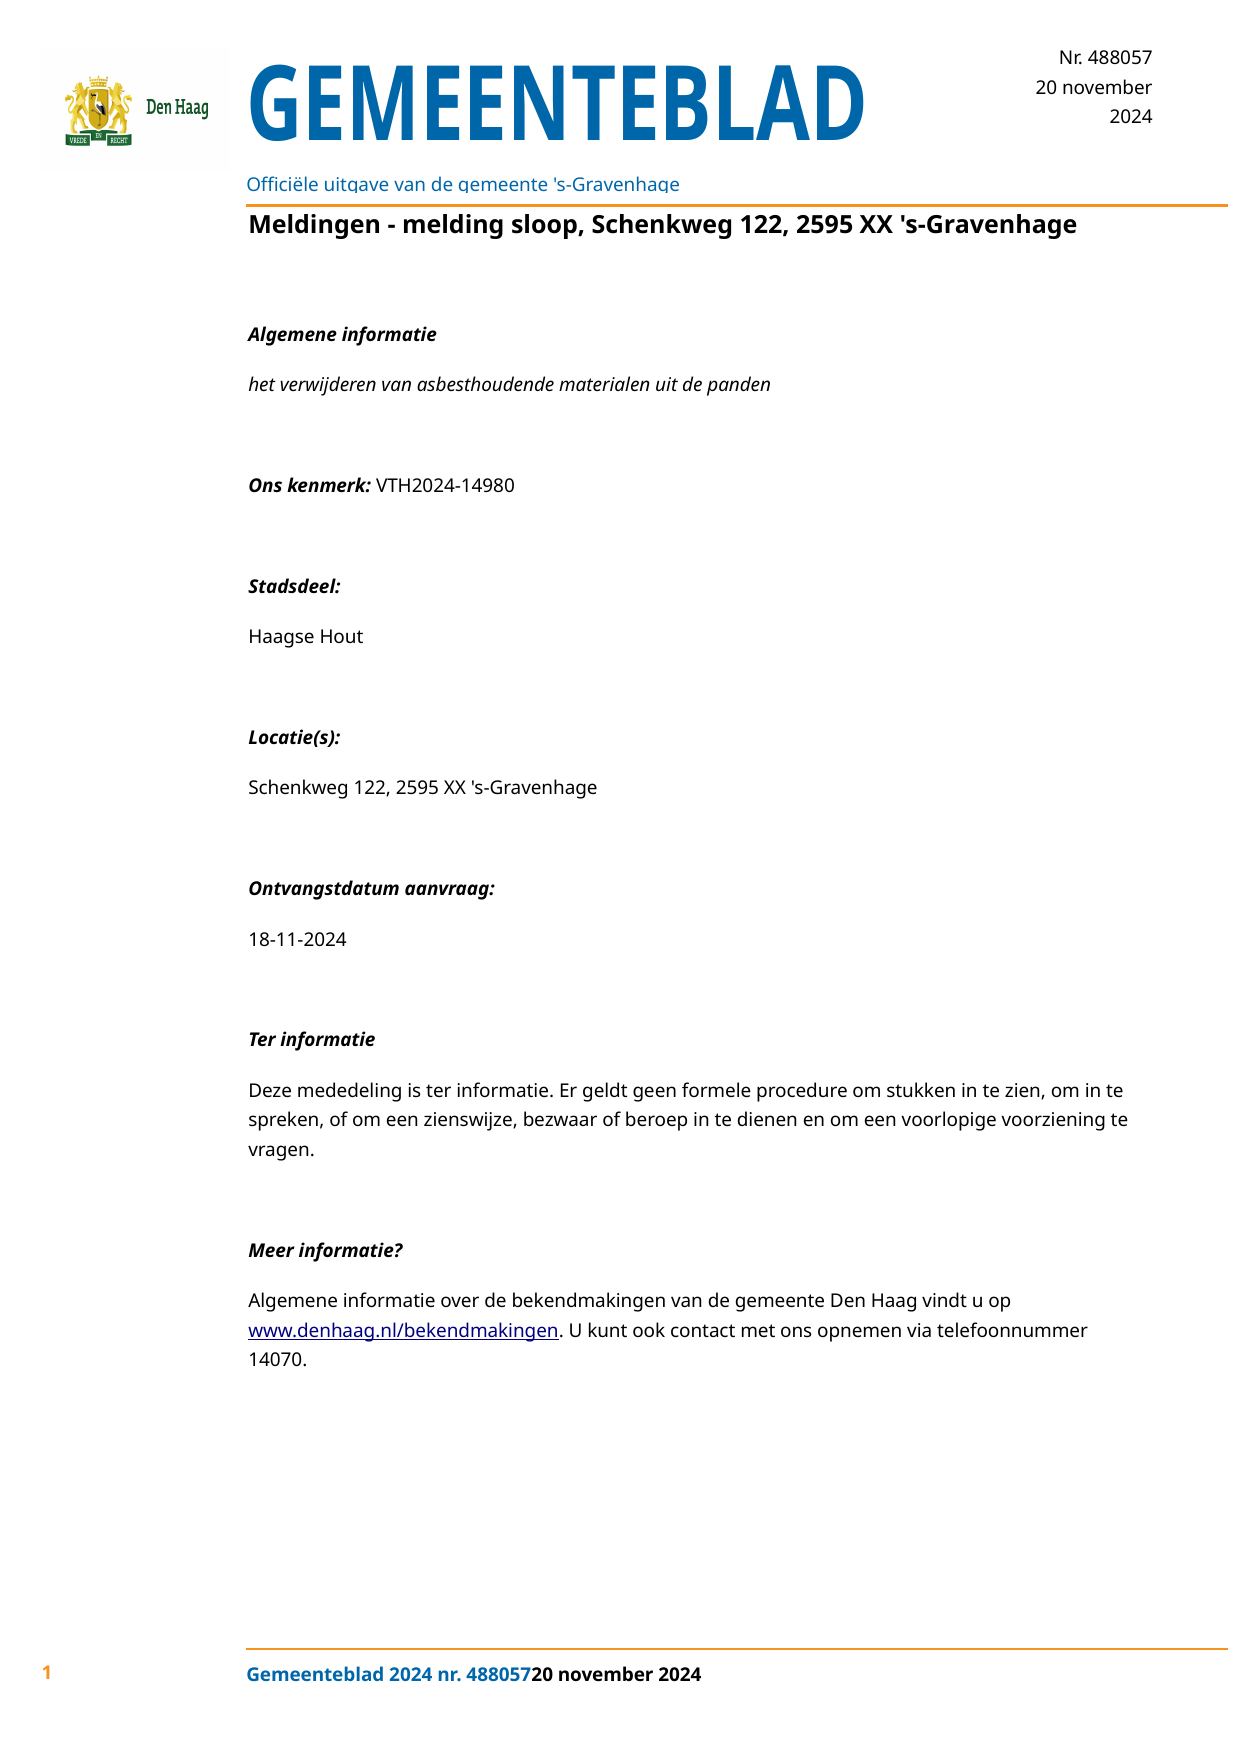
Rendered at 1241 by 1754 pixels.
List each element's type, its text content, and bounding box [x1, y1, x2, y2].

text Ons kenmerk: VTH2024-14980 [248, 472, 1152, 498]
text Stadsdeel: [248, 573, 1152, 598]
text Meer informatie? [248, 1237, 1152, 1263]
text Schenkweg 122, 2595 XX 's-Gravenhage [248, 774, 1152, 800]
text Meldingen - melding sloop, Schenkweg 122, 2595 XX 's-Gravenhage [248, 207, 1152, 241]
text Ontvangstdatum aanvraag: [248, 875, 1152, 901]
text 18-11-2024 [248, 926, 1152, 951]
text Algemene informatie over de bekendmakingen van de gemeente Den Haag vindt u op www.denhaag.nl/bekendmakingen. U kunt ook contact met ons opnemen via telefoonnummer 14070. [248, 1287, 1152, 1372]
text Locatie(s): [248, 724, 1152, 750]
picture [41, 47, 231, 172]
text Ter informatie [248, 1027, 1152, 1052]
text het verwijderen van asbesthoudende materialen uit de panden [248, 371, 1152, 397]
text Haagse Hout [248, 623, 1152, 649]
text Algemene informatie [248, 321, 1152, 346]
text Deze mededeling is ter informatie. Er geldt geen formele procedure om stukken in te zien, om in te spreken, of om een zienswijze, bezwaar of beroep in te dienen en om een voorlopige voorziening te vragen. [248, 1077, 1152, 1162]
